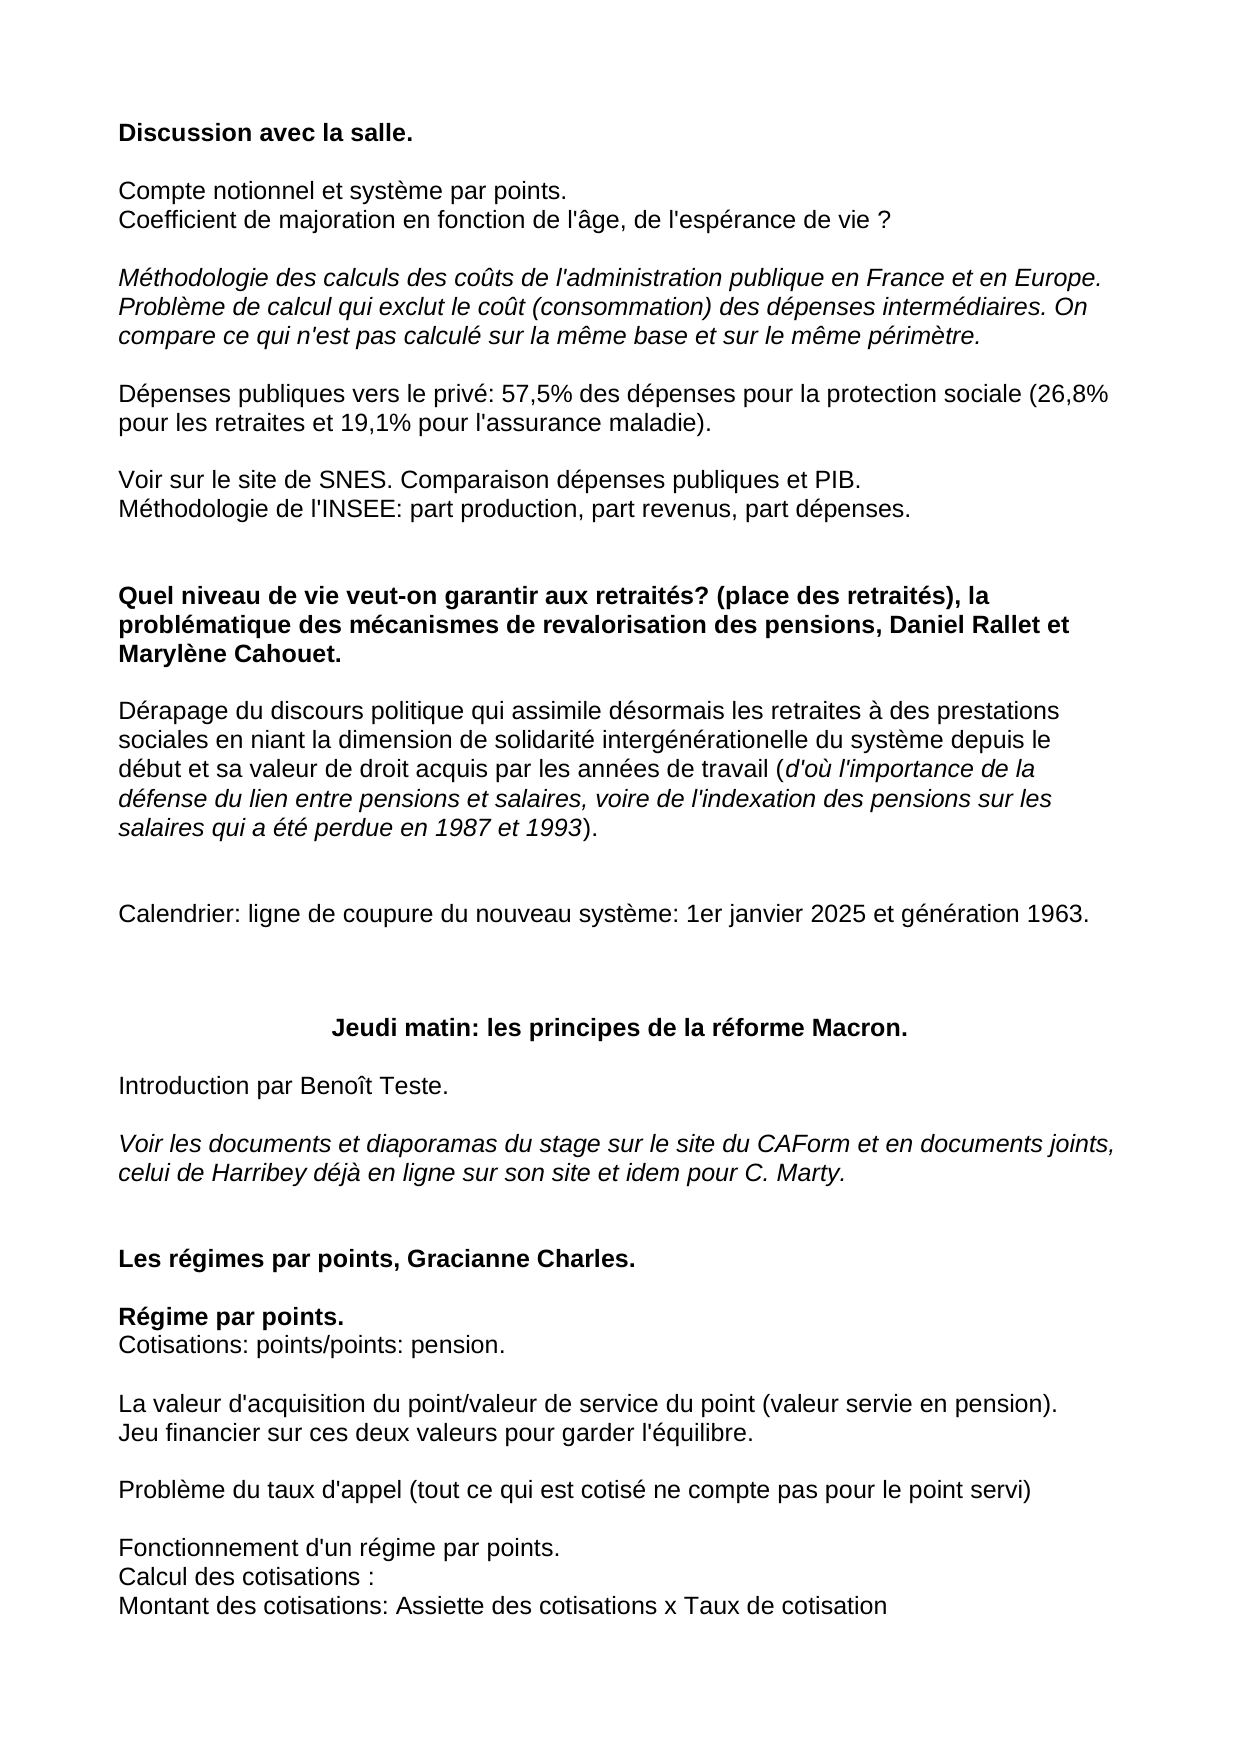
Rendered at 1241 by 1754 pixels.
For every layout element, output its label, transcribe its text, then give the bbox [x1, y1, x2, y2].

text Quel niveau de vie veut-on garantir aux retraités? (place des retraités), la problématique des mécanismes de revalorisation des pensions, Daniel Rallet et Marylène Cahouet. [118, 581, 1122, 668]
text Coefficient de majoration en fonction de l'âge, de l'espérance de vie ? [118, 205, 1122, 234]
text Montant des cotisations: Assiette des cotisations x Taux de cotisation [118, 1591, 1122, 1620]
text Dépenses publiques vers le privé: 57,5% des dépenses pour la protection sociale (26,8% pour les retraites et 19,1% pour l'assurance maladie). [118, 379, 1122, 437]
text Dérapage du discours politique qui assimile désormais les retraites à des prestations sociales en niant la dimension de solidarité intergénérationelle du système depuis le début et sa valeur de droit acquis par les années de travail (d'où l'importance de la défense du lien entre pensions et salaires, voire de l'indexation des pensions sur les salaires qui a été perdue en 1987 et 1993). [118, 696, 1122, 842]
text Calendrier: ligne de coupure du nouveau système: 1er janvier 2025 et génération 1963. [118, 899, 1122, 928]
text Jeu financier sur ces deux valeurs pour garder l'équilibre. [118, 1418, 1122, 1447]
text Régime par points. [118, 1301, 1122, 1330]
text Voir les documents et diaporamas du stage sur le site du CAForm et en documents joints, celui de Harribey déjà en ligne sur son site et idem pour C. Marty. [118, 1128, 1122, 1187]
text Jeudi matin: les principes de la réforme Macron. [118, 1013, 1122, 1042]
text Méthodologie de l'INSEE: part production, part revenus, part dépenses. [118, 494, 1122, 523]
text La valeur d'acquisition du point/valeur de service du point (valeur servie en pension). [118, 1388, 1122, 1418]
text Discussion avec la salle. [118, 118, 1122, 147]
text Calcul des cotisations : [118, 1562, 1122, 1591]
text Les régimes par points, Gracianne Charles. [118, 1244, 1122, 1273]
text Fonctionnement d'un régime par points. [118, 1533, 1122, 1562]
text Introduction par Benoît Teste. [118, 1071, 1122, 1100]
text Problème du taux d'appel (tout ce qui est cotisé ne compte pas pour le point servi) [118, 1475, 1122, 1504]
text Compte notionnel et système par points. [118, 176, 1122, 205]
text Voir sur le site de SNES. Comparaison dépenses publiques et PIB. [118, 465, 1122, 494]
text Cotisations: points/points: pension. [118, 1330, 1122, 1359]
text Méthodologie des calculs des coûts de l'administration publique en France et en Europe. Problème de calcul qui exclut le coût (consommation) des dépenses intermédiaires. On compare ce qui n'est pas calculé sur la même base et sur le même périmètre. [118, 263, 1122, 350]
